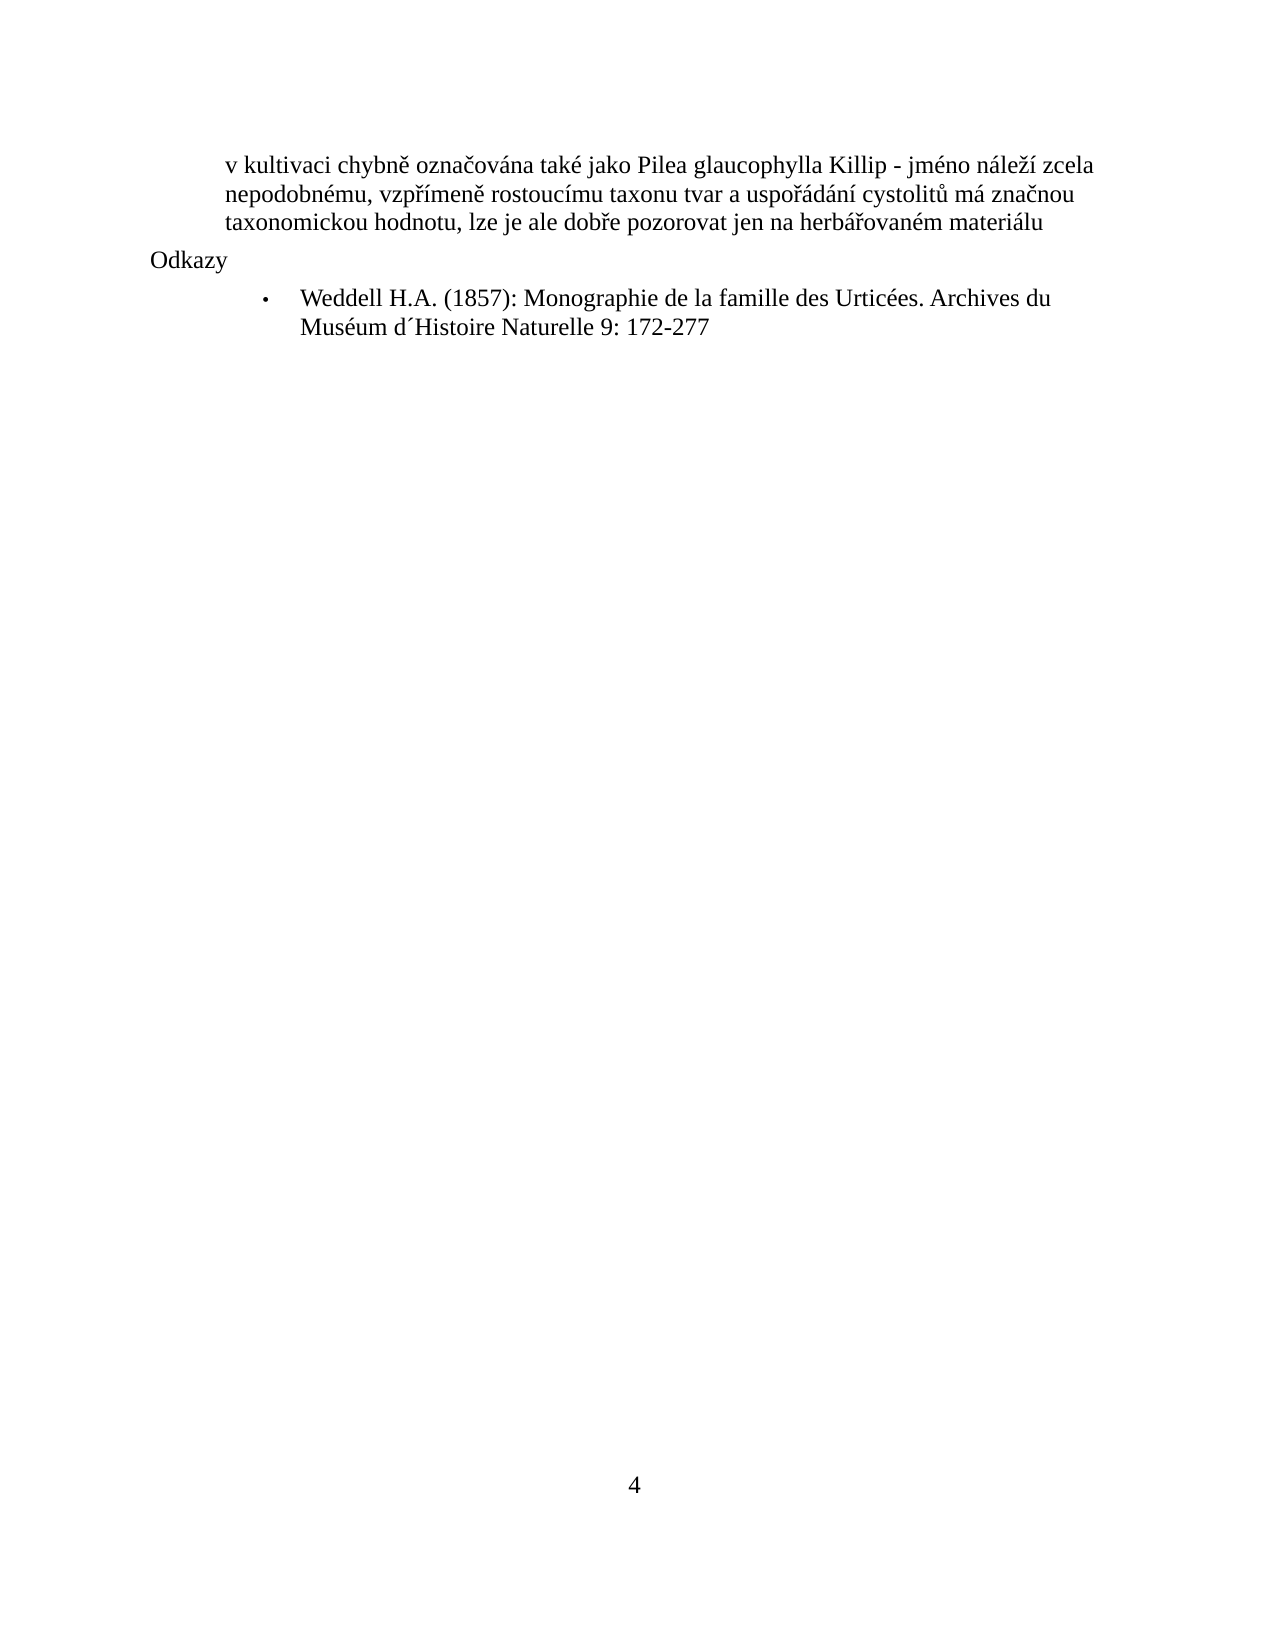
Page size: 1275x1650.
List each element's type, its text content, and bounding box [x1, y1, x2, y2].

text v kultivaci chybně označována také jako Pilea glaucophylla Killip - jméno náleží zcela nepodobnému, vzpřímeně rostoucímu taxonu tvar a uspořádání cystolitů má značnou taxonomickou hodnotu, lze je ale dobře pozorovat jen na herbářovaném materiálu [225, 150, 1125, 236]
text Odkazy [150, 245, 1125, 274]
list Weddell H.A. (1857): Monographie de la famille des Urticées. Archives du Muséum d´Histoire Naturelle 9: 172-277 [262, 283, 1125, 340]
